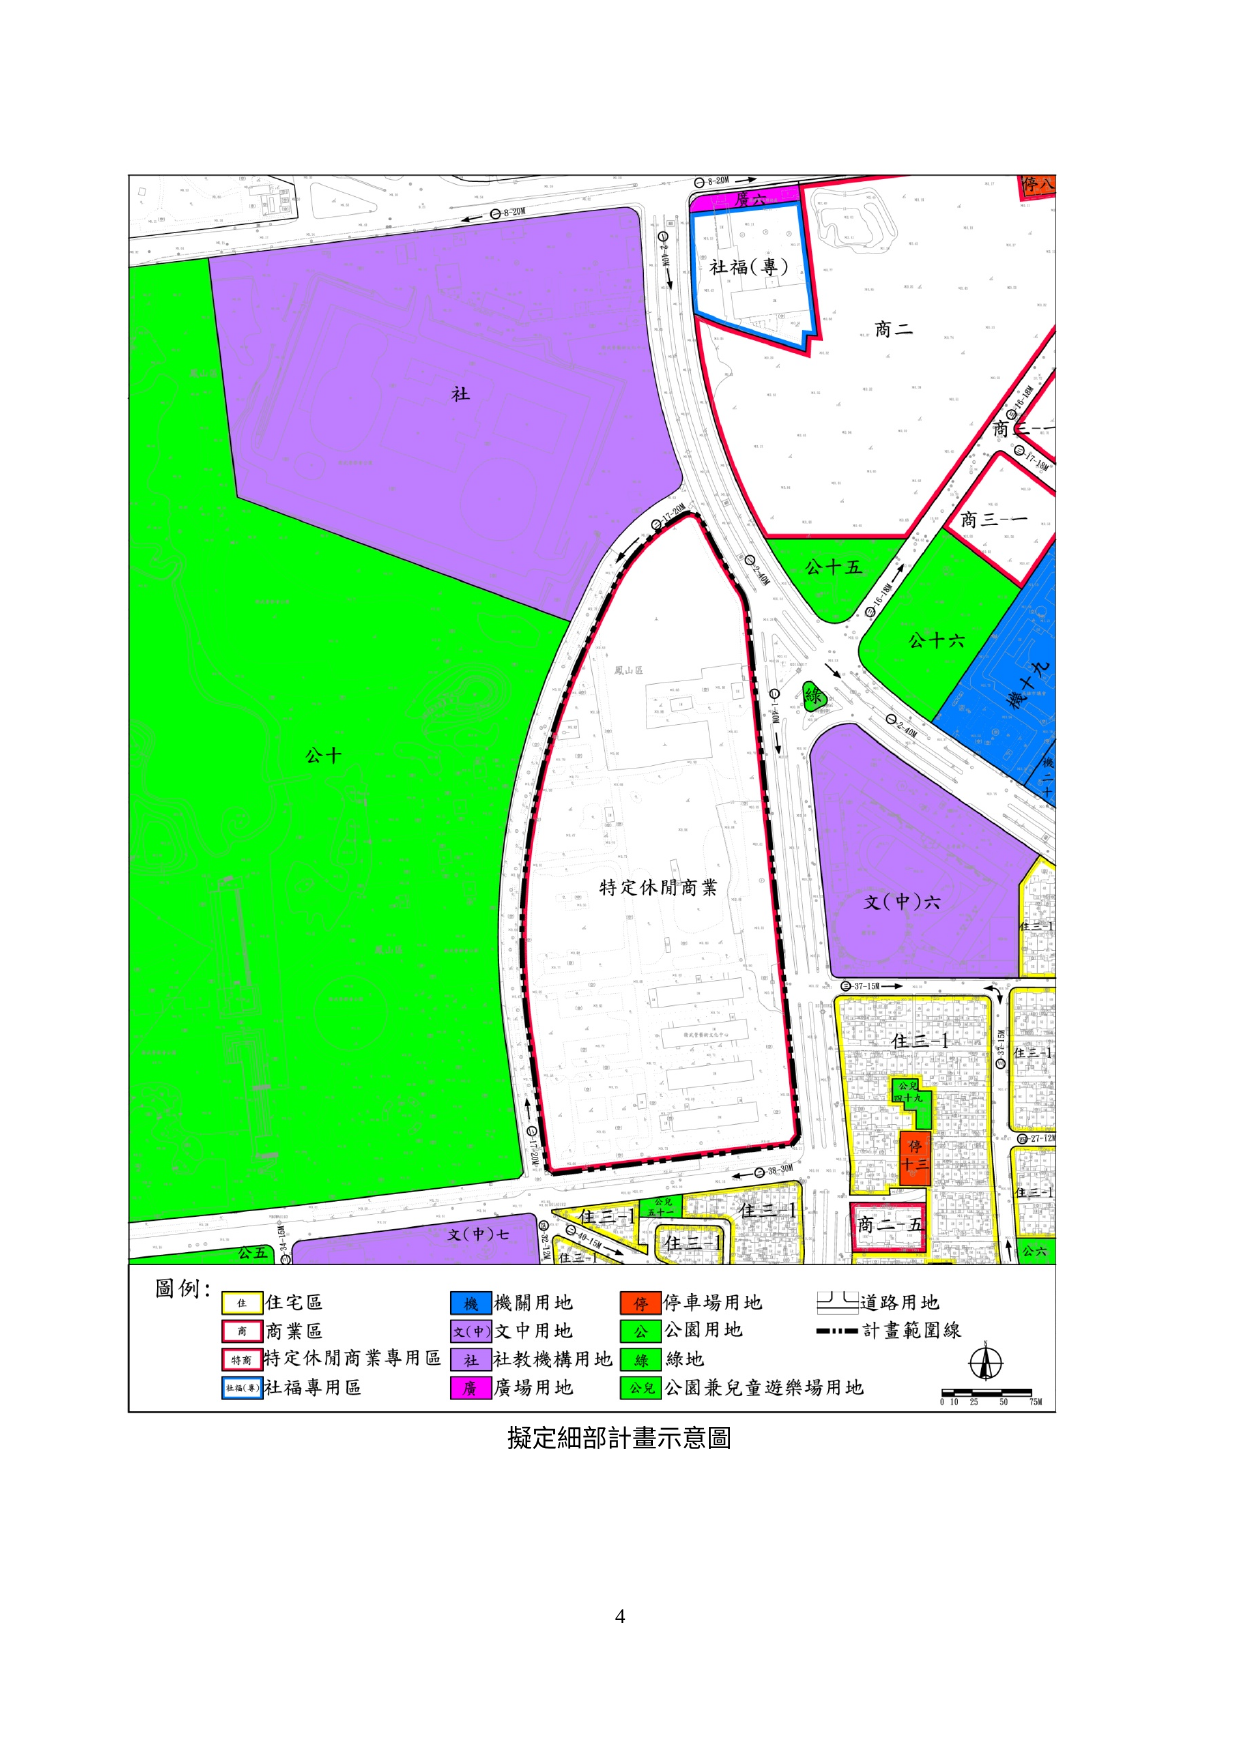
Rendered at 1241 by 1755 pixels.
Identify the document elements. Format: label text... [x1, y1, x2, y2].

text 擬定細部計畫示意圖 [118, 1418, 1122, 1454]
